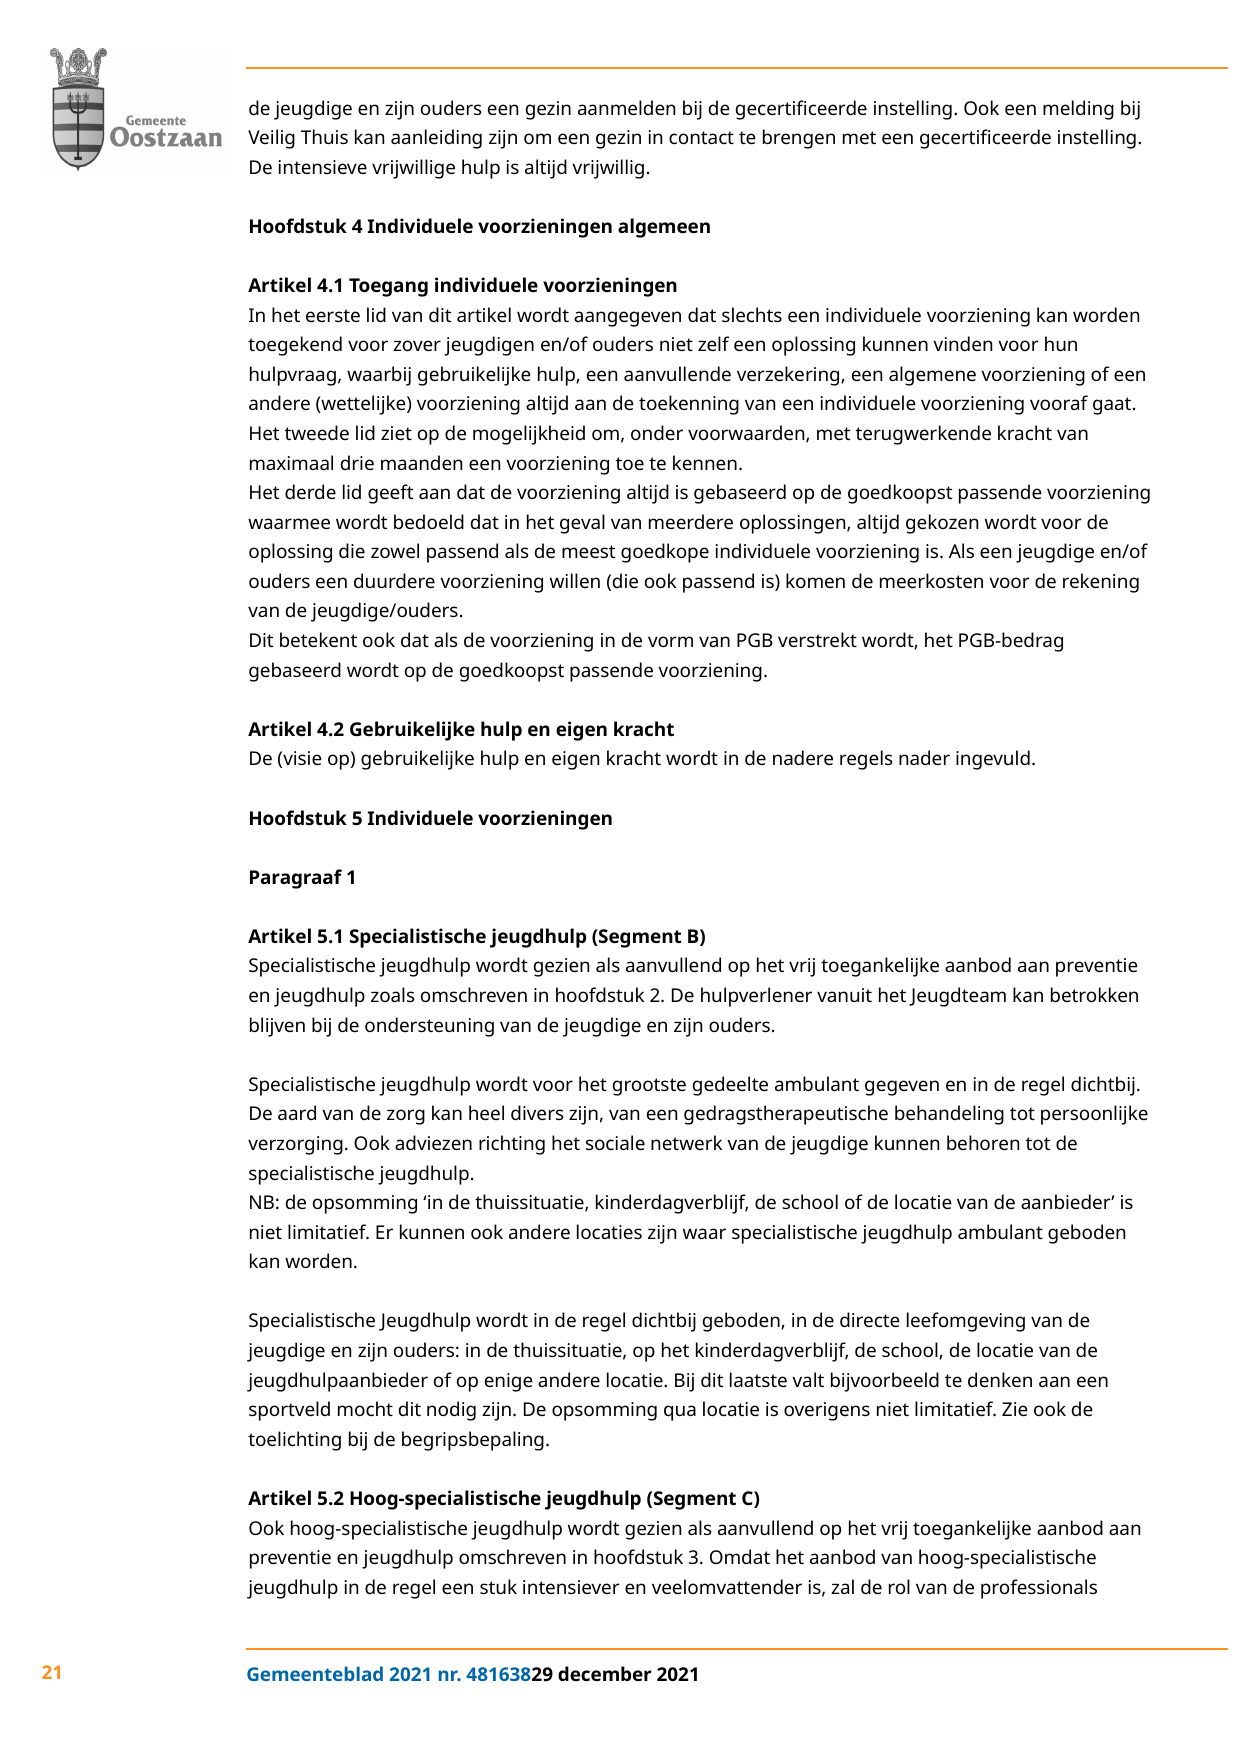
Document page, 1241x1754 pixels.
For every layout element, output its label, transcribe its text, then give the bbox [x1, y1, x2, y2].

text Specialistische Jeugdhulp wordt in de regel dichtbij geboden, in de directe leefomgeving van de jeugdige en zijn ouders: in de thuissituatie, op het kinderdagverblijf, de school, de locatie van de jeugdhulpaanbieder of op enige andere locatie. Bij dit laatste valt bijvoorbeeld te denken aan een sportveld mocht dit nodig zijn. De opsomming qua locatie is overigens niet limitatief. Zie ook de toelichting bij de begripsbepaling. [248, 1308, 1152, 1452]
text Artikel 4.1 Toegang individuele voorzieningen [248, 272, 1152, 298]
text Artikel 5.2 Hoog-specialistische jeugdhulp (Segment C) [248, 1485, 1152, 1511]
text Dit betekent ook dat als de voorziening in de vorm van PGB verstrekt wordt, het PGB-bedrag gebaseerd wordt op de goedkoopst passende voorziening. [248, 627, 1152, 683]
text Artikel 5.1 Specialistische jeugdhulp (Segment B) [248, 923, 1152, 949]
text de jeugdige en zijn ouders een gezin aanmelden bij de gecertificeerde instelling. Ook een melding bij Veilig Thuis kan aanleiding zijn om een gezin in contact te brengen met een gecertificeerde instelling. De intensieve vrijwillige hulp is altijd vrijwillig. [248, 95, 1152, 180]
text Het derde lid geeft aan dat de voorziening altijd is gebaseerd op de goedkoopst passende voorziening waarmee wordt bedoeld dat in het geval van meerdere oplossingen, altijd gekozen wordt voor de oplossing die zowel passend als de meest goedkope individuele voorziening is. Als een jeugdige en/of ouders een duurdere voorziening willen (die ook passend is) komen de meerkosten voor de rekening van de jeugdige/ouders. [248, 479, 1152, 623]
text NB: de opsomming ‘in de thuissituatie, kinderdagverblijf, de school of de locatie van de aanbieder’ is niet limitatief. Er kunnen ook andere locaties zijn waar specialistische jeugdhulp ambulant geboden kan worden. [248, 1189, 1152, 1274]
text Specialistische jeugdhulp wordt voor het grootste gedeelte ambulant gegeven en in de regel dichtbij. De aard van de zorg kan heel divers zijn, van een gedragstherapeutische behandeling tot persoonlijke verzorging. Ook adviezen richting het sociale netwerk van de jeugdige kunnen behoren tot de specialistische jeugdhulp. [248, 1071, 1152, 1186]
text Paragraaf 1 [248, 864, 1152, 890]
text Hoofdstuk 4 Individuele voorzieningen algemeen [248, 213, 1152, 239]
text Ook hoog-specialistische jeugdhulp wordt gezien als aanvullend op het vrij toegankelijke aanbod aan preventie en jeugdhulp omschreven in hoofdstuk 3. Omdat het aanbod van hoog-specialistische jeugdhulp in de regel een stuk intensiever en veelomvattender is, zal de rol van de professionals [248, 1515, 1152, 1600]
text Het tweede lid ziet op de mogelijkheid om, onder voorwaarden, met terugwerkende kracht van maximaal drie maanden een voorziening toe te kennen. [248, 420, 1152, 476]
text Hoofdstuk 5 Individuele voorzieningen [248, 805, 1152, 831]
text Artikel 4.2 Gebruikelijke hulp en eigen kracht [248, 716, 1152, 742]
text In het eerste lid van dit artikel wordt aangegeven dat slechts een individuele voorziening kan worden toegekend voor zover jeugdigen en/of ouders niet zelf een oplossing kunnen vinden voor hun hulpvraag, waarbij gebruikelijke hulp, een aanvullende verzekering, een algemene voorziening of een andere (wettelijke) voorziening altijd aan de toekenning van een individuele voorziening vooraf gaat. [248, 302, 1152, 416]
picture [41, 47, 231, 172]
text Specialistische jeugdhulp wordt gezien als aanvullend op het vrij toegankelijke aanbod aan preventie en jeugdhulp zoals omschreven in hoofdstuk 2. De hulpverlener vanuit het Jeugdteam kan betrokken blijven bij de ondersteuning van de jeugdige en zijn ouders. [248, 953, 1152, 1038]
text De (visie op) gebruikelijke hulp en eigen kracht wordt in de nadere regels nader ingevuld. [248, 746, 1152, 771]
